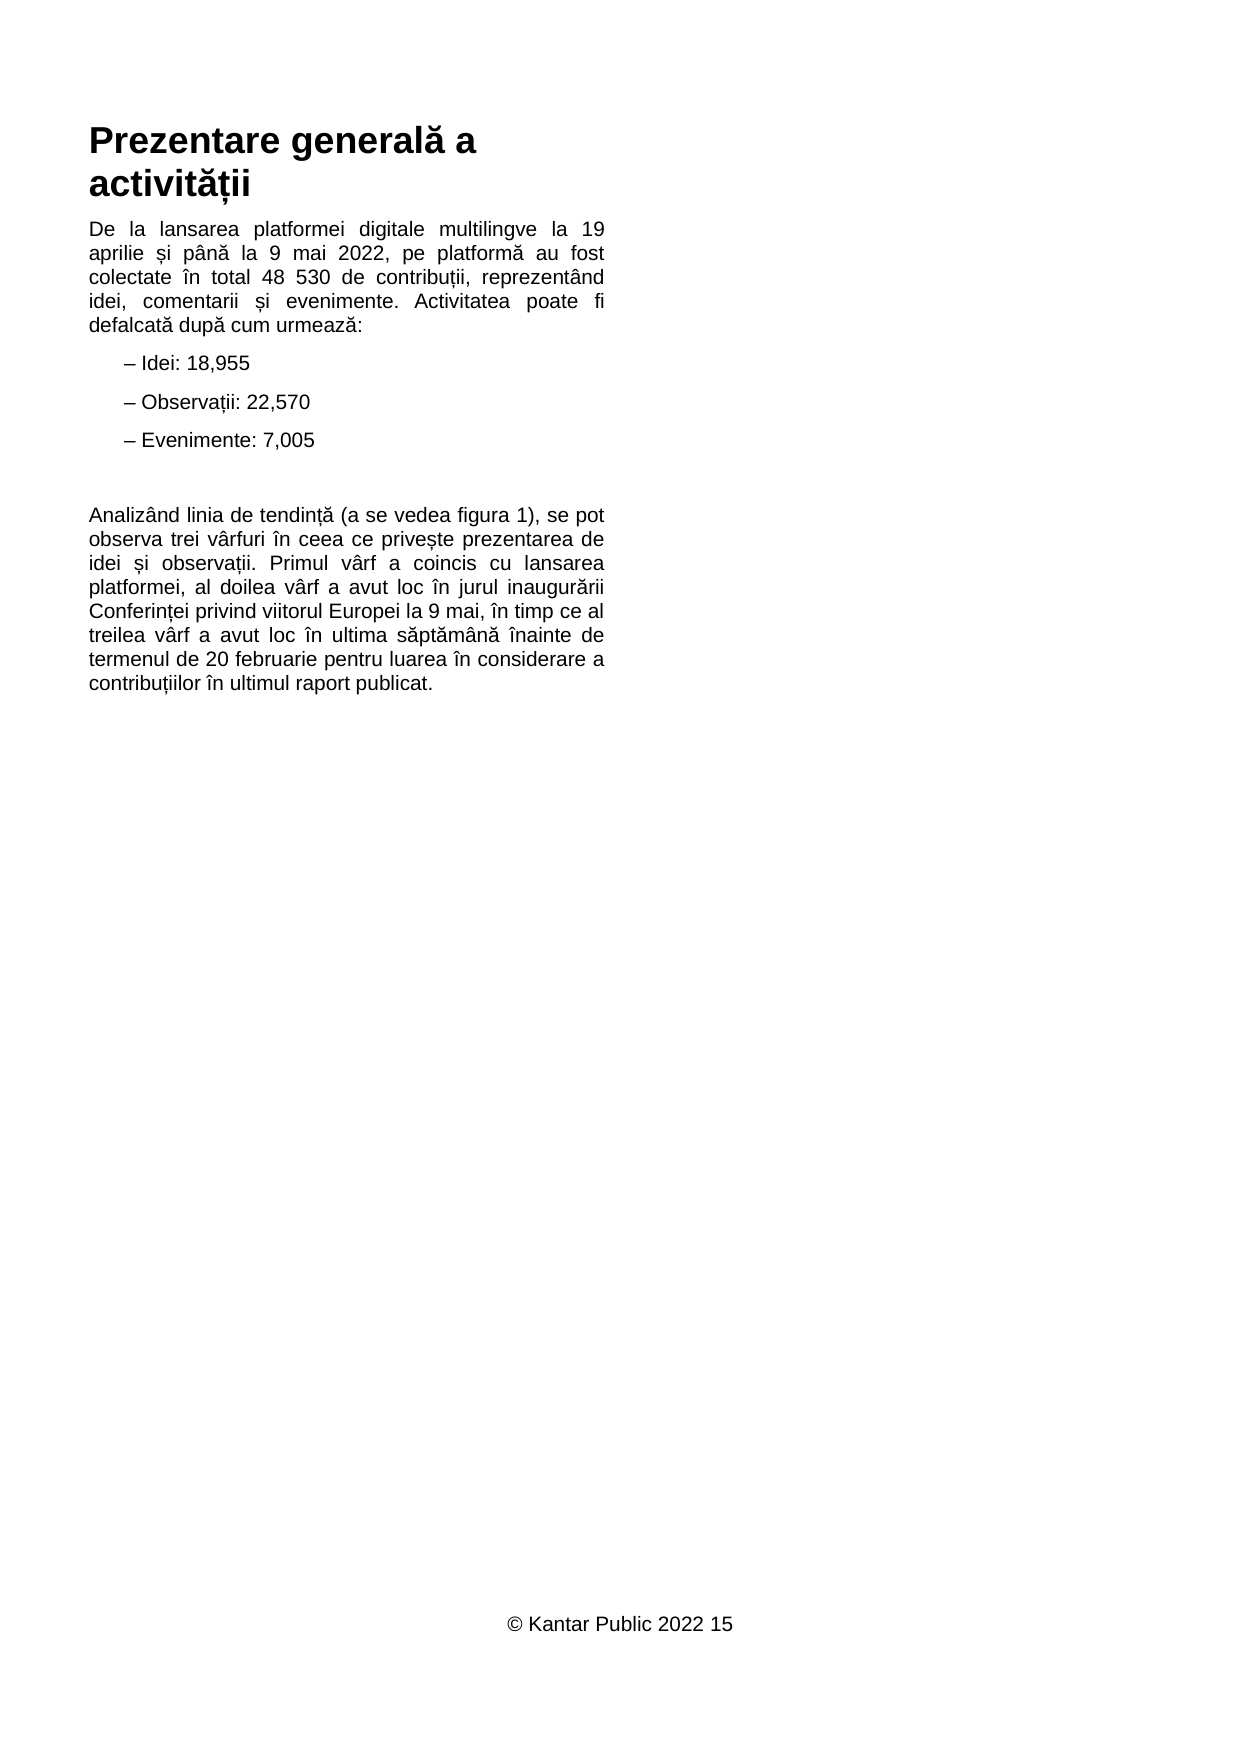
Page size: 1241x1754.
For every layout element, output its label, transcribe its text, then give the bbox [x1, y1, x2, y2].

subtitle Prezentare generală a activității [88, 118, 605, 204]
text De la lansarea platformei digitale multilingve la 19 aprilie și până la 9 mai 2022, pe platformă au fost colectate în total 48 530 de contribuții, reprezentând idei, comentarii și evenimente. Activitatea poate fi defalcată după cum urmează: [88, 217, 605, 337]
text ‒ Observații: 22,570 [124, 390, 605, 414]
text ‒ Idei: 18,955 [124, 351, 605, 375]
text ‒ Evenimente: 7,005 [124, 428, 605, 452]
text Analizând linia de tendință (a se vedea figura 1), se pot observa trei vârfuri în ceea ce privește prezentarea de idei și observații. Primul vârf a coincis cu lansarea platformei, al doilea vârf a avut loc în jurul inaugurării Conferinței privind viitorul Europei la 9 mai, în timp ce al treilea vârf a avut loc în ultima săptămână înainte de termenul de 20 februarie pentru luarea în considerare a contribuțiilor în ultimul raport publicat. [88, 503, 605, 694]
